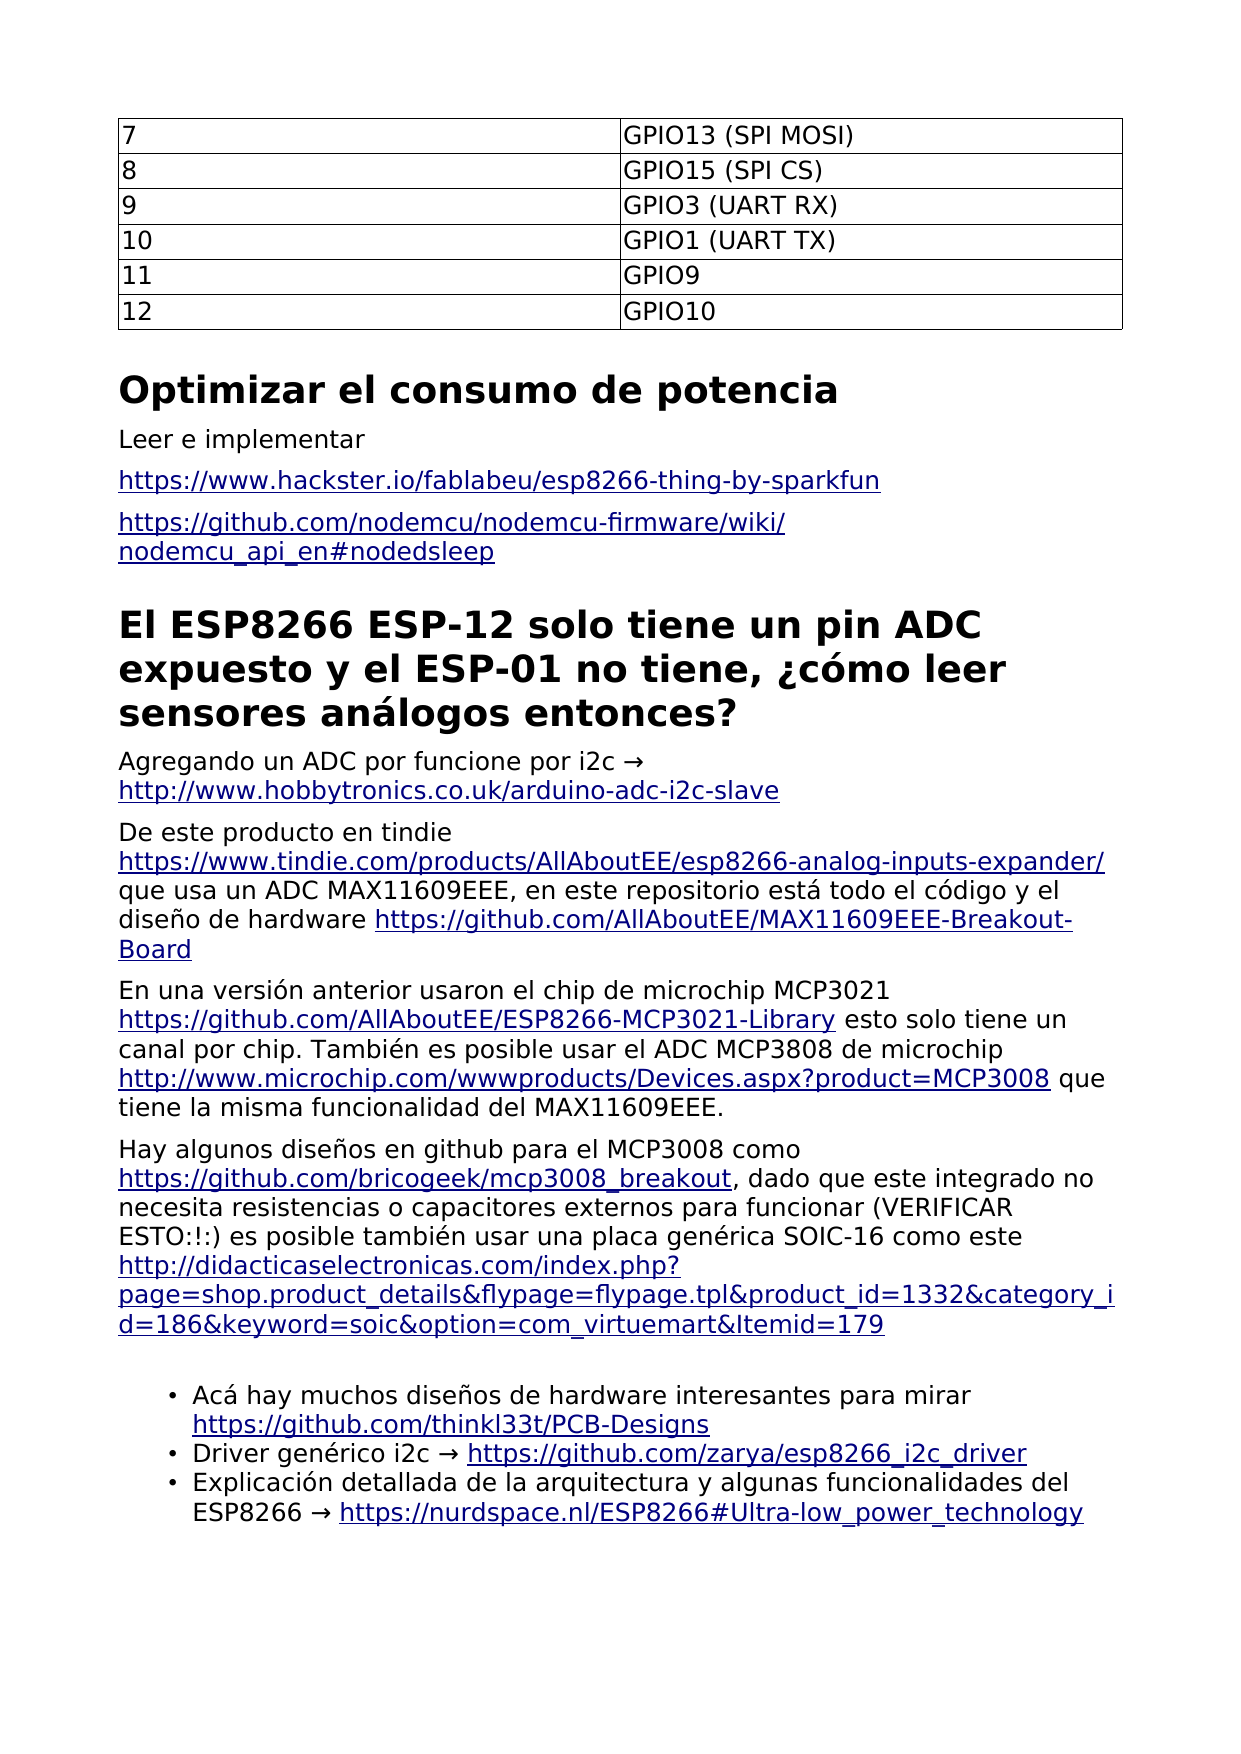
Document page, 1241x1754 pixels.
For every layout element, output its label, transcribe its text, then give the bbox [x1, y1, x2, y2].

list Explicación detallada de la arquitectura y algunas funcionalidades del ESP8266 → https://nurdspace.nl/ESP8266#Ultra-low_power_technology [177, 1468, 1122, 1527]
list Acá hay muchos diseños de hardware interesantes para mirar https://github.com/thinkl33t/PCB-Designs [177, 1381, 1122, 1439]
table_cell GPIO3 (UART RX) [621, 189, 1122, 223]
text https://github.com/nodemcu/nodemcu-firmware/wiki/nodemcu_api_en#nodedsleep [118, 508, 1122, 566]
table_cell 8 [119, 154, 620, 188]
text De este producto en tindie https://www.tindie.com/products/AllAboutEE/esp8266-analog-inputs-expander/ que usa un ADC MAX11609EEE, en este repositorio está todo el código y el diseño de hardware https://github.com/AllAboutEE/MAX11609EEE-Breakout-Board [118, 818, 1122, 964]
table_cell GPIO13 (SPI MOSI) [621, 119, 1122, 153]
table_cell 12 [119, 295, 620, 329]
table_cell GPIO9 [621, 260, 1122, 294]
table_cell 7 [119, 119, 620, 153]
text Hay algunos diseños en github para el MCP3008 como https://github.com/bricogeek/mcp3008_breakout, dado que este integrado no necesita resistencias o capacitores externos para funcionar (VERIFICAR ESTO:!:) es posible también usar una placa genérica SOIC-16 como este http://didacticaselectronicas.com/index.php?page=shop.product_details&flypage=flypage.tpl&product_id=1332&category_id=186&keyword=soic&option=com_virtuemart&Itemid=179 [118, 1135, 1122, 1339]
text Agregando un ADC por funcione por i2c → http://www.hobbytronics.co.uk/arduino-adc-i2c-slave [118, 747, 1122, 806]
table_cell GPIO1 (UART TX) [621, 225, 1122, 258]
text https://www.hackster.io/fablabeu/esp8266-thing-by-sparkfun [118, 466, 1122, 496]
table_cell GPIO10 [621, 295, 1122, 329]
table_cell GPIO15 (SPI CS) [621, 154, 1122, 188]
table_cell 10 [119, 225, 620, 258]
text En una versión anterior usaron el chip de microchip MCP3021 https://github.com/AllAboutEE/ESP8266-MCP3021-Library esto solo tiene un canal por chip. También es posible usar el ADC MCP3808 de microchip http://www.microchip.com/wwwproducts/Devices.aspx?product=MCP3008 que tiene la misma funcionalidad del MAX11609EEE. [118, 977, 1122, 1122]
table_cell 9 [119, 189, 620, 223]
list Driver genérico i2c → https://github.com/zarya/esp8266_i2c_driver [177, 1439, 1122, 1468]
table_cell 11 [119, 260, 620, 294]
subtitle El ESP8266 ESP-12 solo tiene un pin ADC expuesto y el ESP-01 no tiene, ¿cómo leer sensores análogos entonces? [118, 604, 1122, 735]
text Leer e implementar [118, 425, 1122, 454]
subtitle Optimizar el consumo de potencia [118, 369, 1122, 412]
